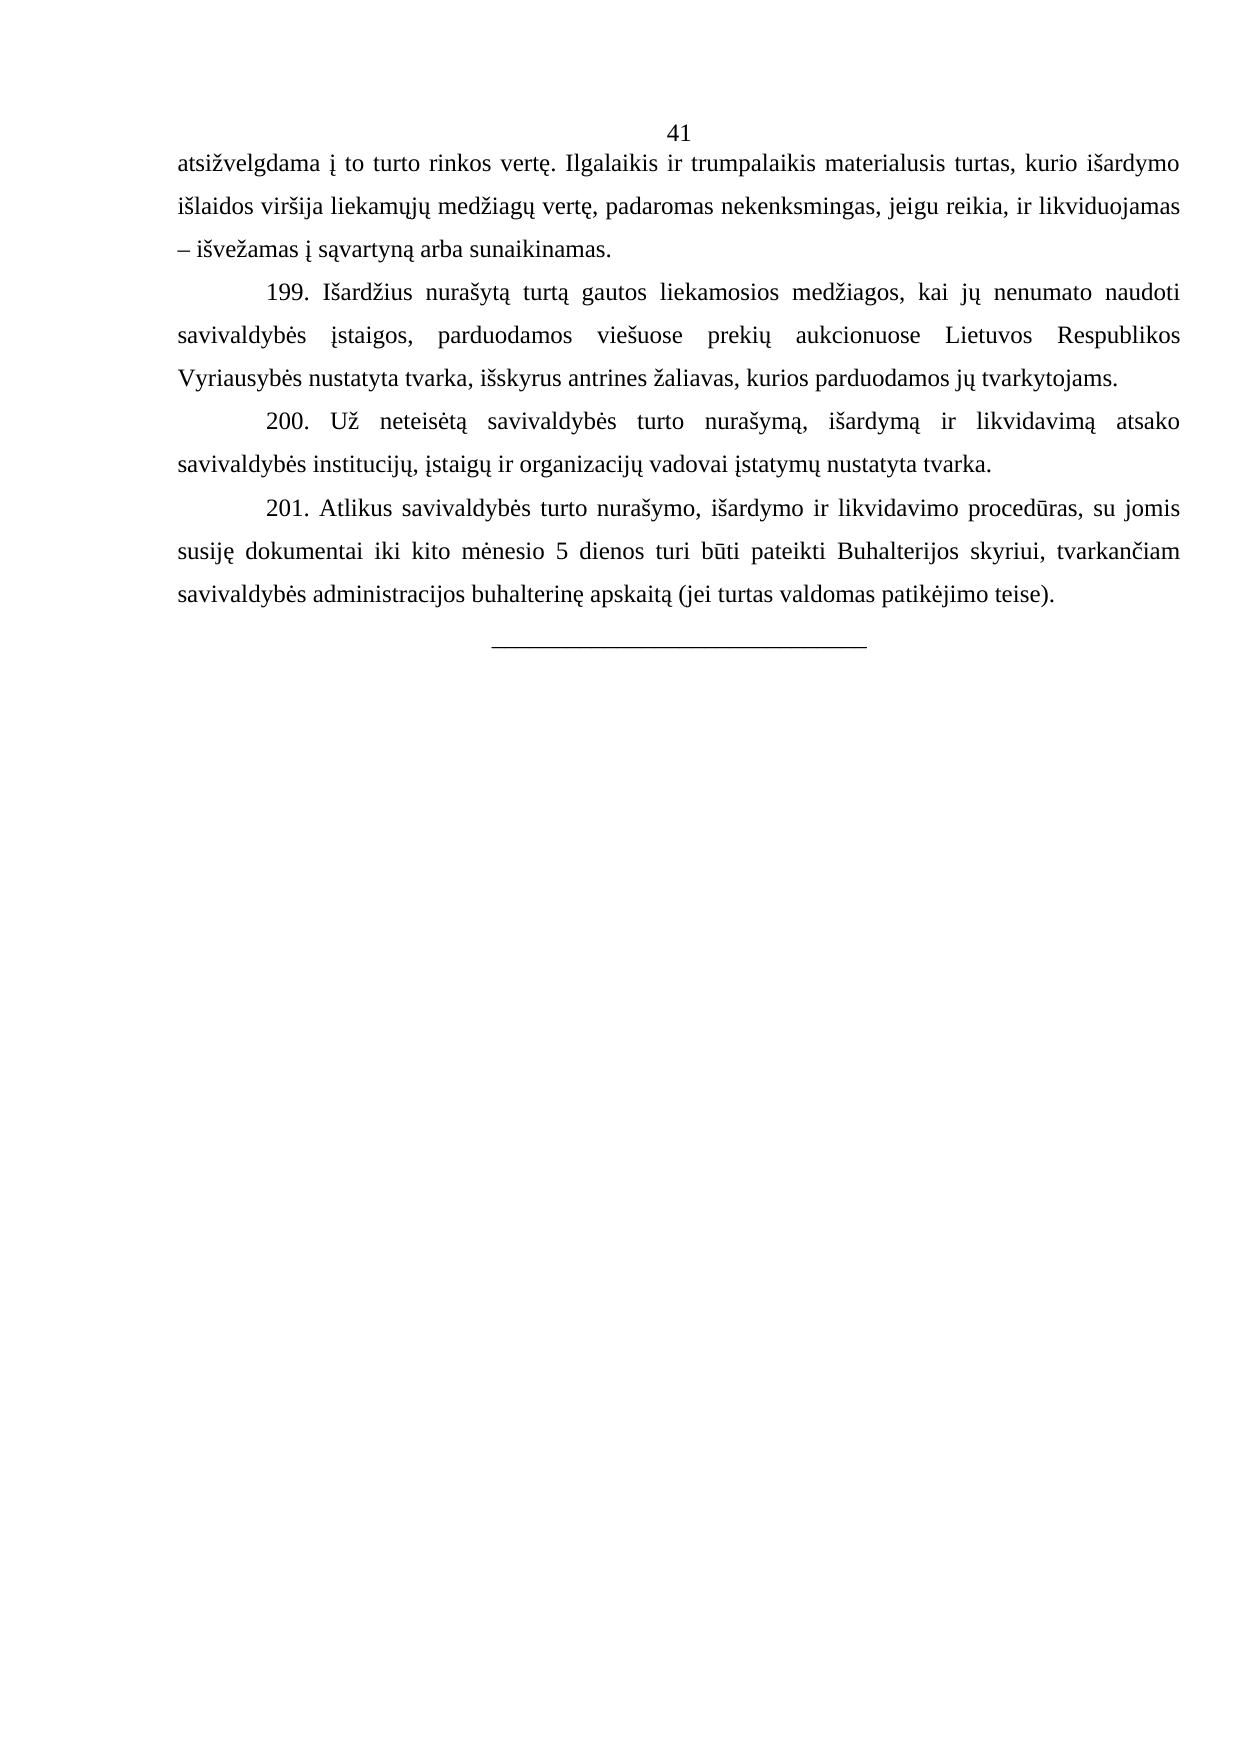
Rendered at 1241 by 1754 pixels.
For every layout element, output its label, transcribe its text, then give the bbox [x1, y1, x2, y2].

text 199. Išardžius nurašytą turtą gautos liekamosios medžiagos, kai jų nenumato naudoti savivaldybės įstaigos, parduodamos viešuose prekių aukcionuose Lietuvos Respublikos Vyriausybės nustatyta tvarka, išskyrus antrines žaliavas, kurios parduodamos jų tvarkytojams. [177, 277, 1181, 392]
text atsižvelgdama į to turto rinkos vertę. Ilgalaikis ir trumpalaikis materialusis turtas, kurio išardymo išlaidos viršija liekamųjų medžiagų vertę, padaromas nekenksmingas, jeigu reikia, ir likviduojamas – išvežamas į sąvartyną arba sunaikinamas. [177, 148, 1181, 263]
text ______________________________ [177, 622, 1181, 651]
text 201. Atlikus savivaldybės turto nurašymo, išardymo ir likvidavimo procedūras, su jomis susiję dokumentai iki kito mėnesio 5 dienos turi būti pateikti Buhalterijos skyriui, tvarkančiam savivaldybės administracijos buhalterinę apskaitą (jei turtas valdomas patikėjimo teise). [177, 493, 1181, 608]
text 200. Už neteisėtą savivaldybės turto nurašymą, išardymą ir likvidavimą atsako savivaldybės institucijų, įstaigų ir organizacijų vadovai įstatymų nustatyta tvarka. [177, 406, 1181, 478]
